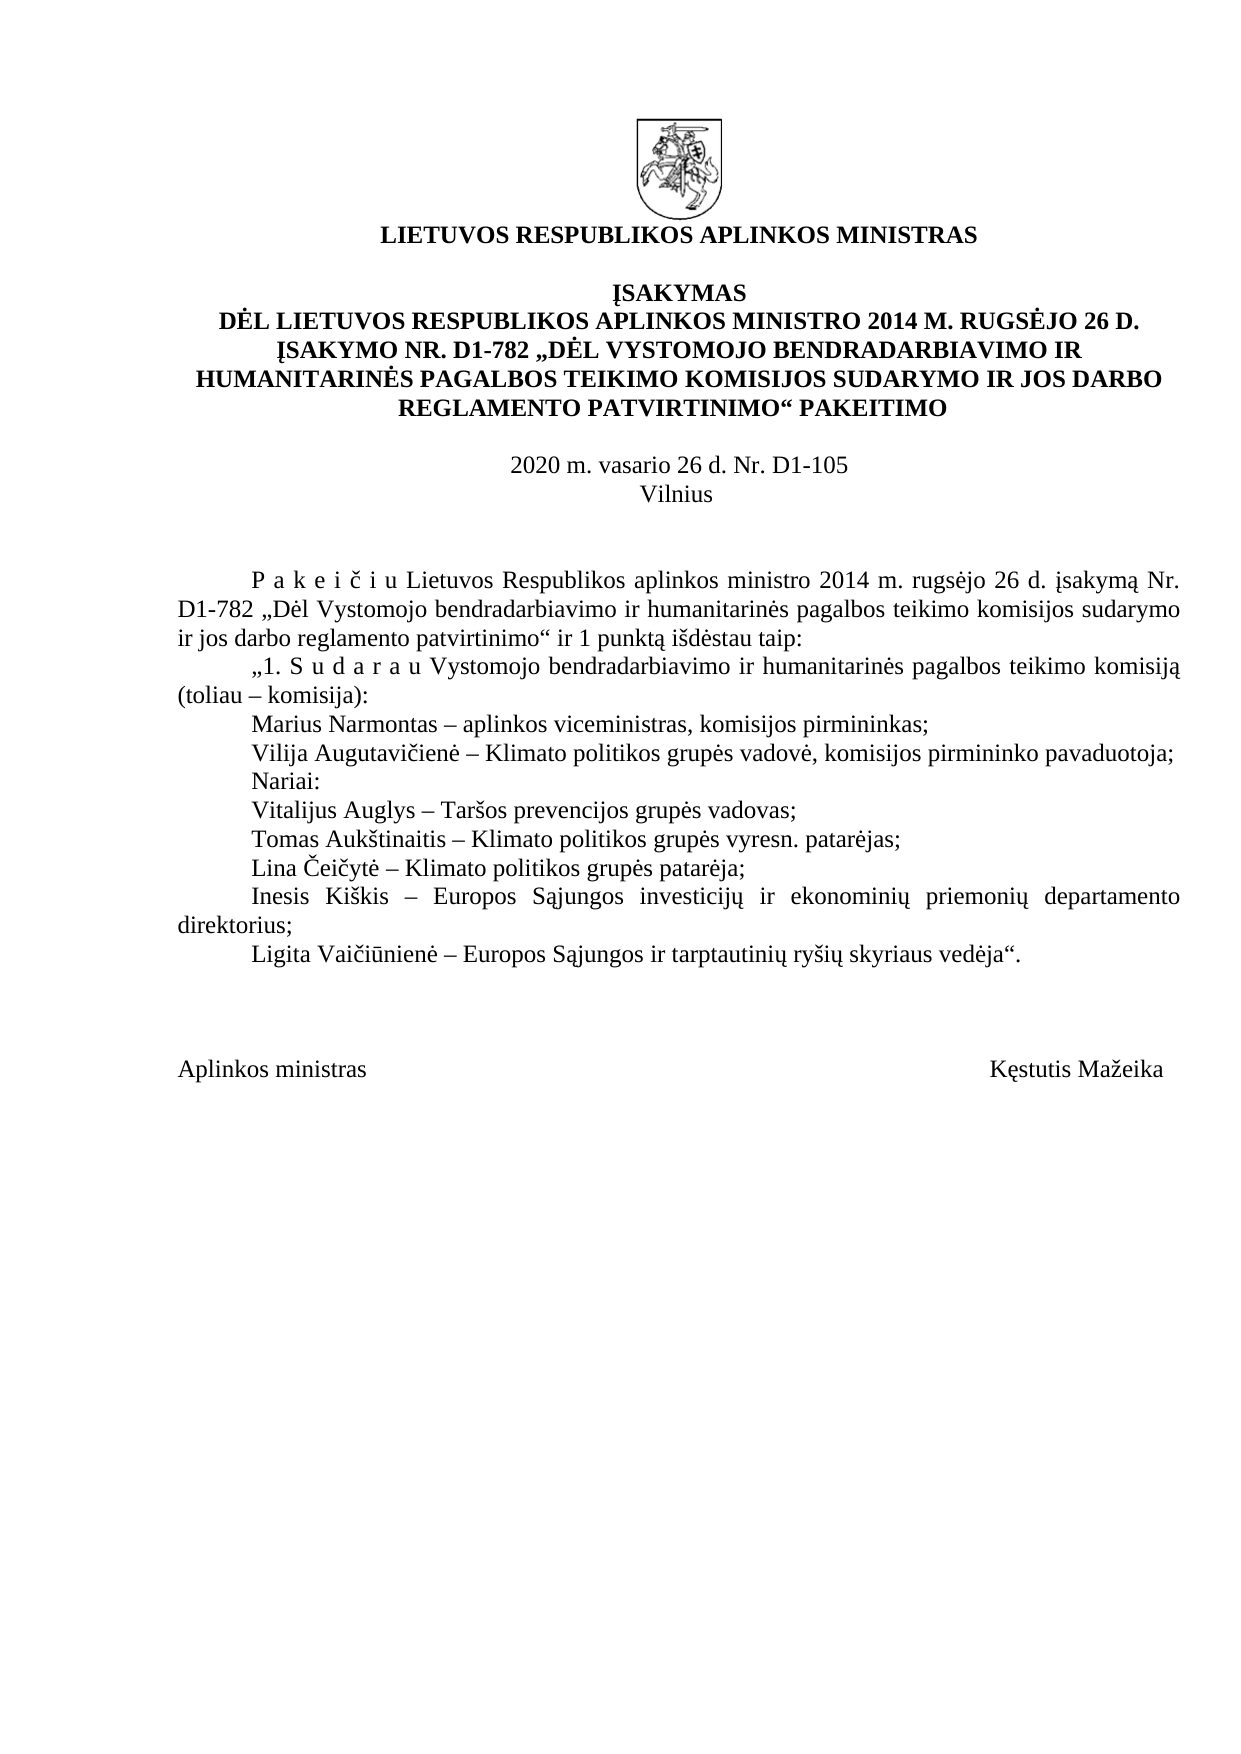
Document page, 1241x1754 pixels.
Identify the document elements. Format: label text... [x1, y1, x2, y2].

text ĮSAKYMAS [177, 278, 1181, 306]
text DĖL LIETUVOS RESPUBLIKOS APLINKOS MINISTRO 2014 M. RUGSĖJO 26 D. ĮSAKYMO NR. D1-782 „DĖL VYSTOMOJO BENDRADARBIAVIMO IR HUMANITARINĖS PAGALBOS TEIKIMO KOMISIJOS SUDARYMO IR JOS DARBO REGLAMENTO PATVIRTINIMO“ PAKEITIMO [177, 306, 1181, 421]
text „1. S u d a r a u Vystomojo bendradarbiavimo ir humanitarinės pagalbos teikimo komisiją (toliau – komisija): [177, 651, 1181, 709]
text Aplinkos ministras Kęstutis Mažeika [177, 1054, 1181, 1083]
text Nariai: [177, 766, 1181, 795]
text Ligita Vaičiūnienė – Europos Sąjungos ir tarptautinių ryšių skyriaus vedėja“. [177, 939, 1181, 968]
text Tomas Aukštinaitis – Klimato politikos grupės vyresn. patarėjas; [177, 824, 1181, 853]
text LIETUVOS RESPUBLIKOS APLINKOS MINISTRAS [177, 220, 1181, 249]
text P a k e i č i u Lietuvos Respublikos aplinkos ministro 2014 m. rugsėjo 26 d. įsakymą Nr. D1-782 „Dėl Vystomojo bendradarbiavimo ir humanitarinės pagalbos teikimo komisijos sudarymo ir jos darbo reglamento patvirtinimo“ ir 1 punktą išdėstau taip: [177, 565, 1181, 651]
text Vilija Augutavičienė – Klimato politikos grupės vadovė, komisijos pirmininko pavaduotoja; [177, 738, 1181, 766]
text Lina Čeičytė – Klimato politikos grupės patarėja; [177, 853, 1181, 881]
text Vilnius [177, 479, 1181, 508]
text 2020 m. vasario 26 d. Nr. D1-105 [177, 450, 1181, 479]
text Marius Narmontas – aplinkos viceministras, komisijos pirmininkas; [177, 709, 1181, 738]
text Inesis Kiškis – Europos Sąjungos investicijų ir ekonominių priemonių departamento direktorius; [177, 881, 1181, 939]
text Vitalijus Auglys – Taršos prevencijos grupės vadovas; [177, 795, 1181, 824]
